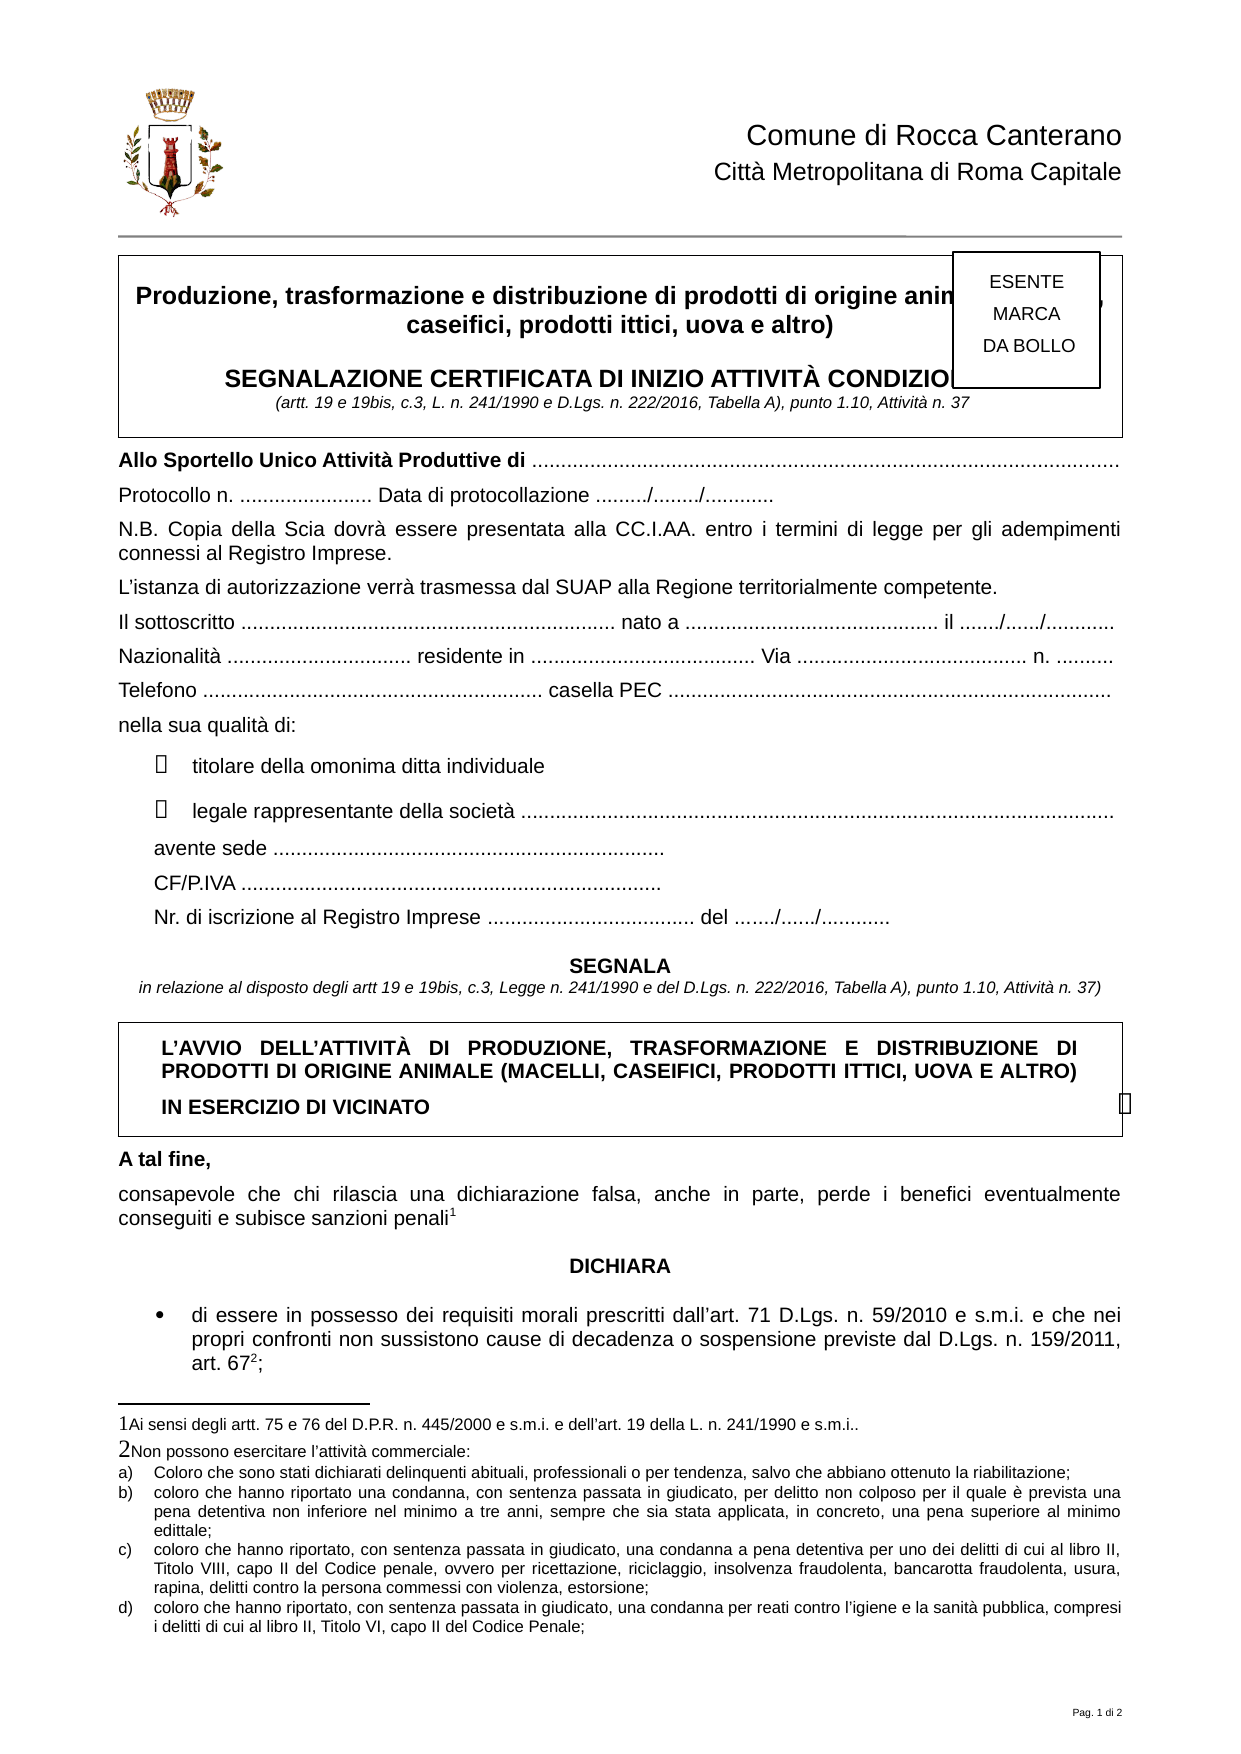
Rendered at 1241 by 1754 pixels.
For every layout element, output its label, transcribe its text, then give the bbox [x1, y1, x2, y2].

text avente sede .................................................................... [153, 836, 1122, 860]
text  legale rappresentante della società ....................................................................................................... [153, 792, 1122, 826]
text Comune di Rocca Canterano [224, 118, 1122, 152]
list di essere in possesso dei requisiti morali prescritti dall’art. 71 D.Lgs. n. 59/2010 e s.m.i. e che nei propri confronti non sussistono cause di decadenza o sospensione previste dal D.Lgs. n. 159/2011, art. 67; [156, 1303, 1122, 1375]
text Allo Sportello Unico Attività Produttive di [118, 448, 1122, 472]
text  titolare della omonima ditta individuale [153, 747, 1122, 781]
text Telefono ........................................................... casella PEC ............................................................................. [118, 678, 1122, 702]
text Ai sensi degli artt. 75 e 76 del D.P.R. n. 445/2000 e s.m.i. e dell’art. 19 della L. n. 241/1990 e s.m.i.. [118, 1411, 1122, 1434]
text DICHIARA [118, 1254, 1122, 1278]
text Nazionalità ................................ residente in ....................................... Via ........................................ n. .......... [118, 644, 1122, 668]
text Il sottoscritto ................................................................. nato a ............................................ il ......./....../............ [118, 609, 1122, 633]
text Nr. di iscrizione al Registro Imprese .................................... del ......./....../............ [153, 905, 1122, 929]
list coloro che hanno riportato, con sentenza passata in giudicato, una condanna per reati contro l’igiene e la sanità pubblica, compresi i delitti di cui al libro II, Titolo VI, capo II del Codice Penale; [118, 1597, 1122, 1636]
list Coloro che sono stati dichiarati delinquenti abituali, professionali o per tendenza, salvo che abbiano ottenuto la riabilitazione; [118, 1463, 1122, 1482]
text N.B. Copia della Scia dovrà essere presentata alla CC.I.AA. entro i termini di legge per gli adempimenti connessi al Registro Imprese. [118, 517, 1122, 565]
text A tal fine, [118, 1147, 1122, 1171]
table_header Produzione, trasformazione e distribuzione di prodotti di origine animale (macelli, caseifici, prodotti ittici, uova e altro) SEGNALAZIONE CERTIFICATA DI INIZIO ATTIVITÀ CONDIZIONATA (artt. 19 e 19bis, c.3, L. n. 241/1990 e D.Lgs. n. 222/2016, Tabella A), punto 1.10, Attività n. 37 [119, 256, 1122, 437]
text consapevole che chi rilascia una dichiarazione falsa, anche in parte, perde i benefici eventualmente conseguiti e subisce sanzioni penali [118, 1181, 1122, 1229]
text Protocollo n. ....................... Data di protocollazione ........./......../............ [118, 482, 1122, 506]
list coloro che hanno riportato una condanna, con sentenza passata in giudicato, per delitto non colposo per il quale è prevista una pena detentiva non inferiore nel minimo a tre anni, sempre che sia stata applicata, in concreto, una pena superiore al minimo edittale; [118, 1482, 1122, 1540]
list Non possono esercitare l’attività commerciale: [118, 1434, 1122, 1463]
text nella sua qualità di: [118, 713, 1122, 737]
table_header L’AVVIO DELL’ATTIVITÀ DI PRODUZIONE, TRASFORMAZIONE E DISTRIBUZIONE DI PRODOTTI DI ORIGINE ANIMALE (MACELLI, CASEIFICI, PRODOTTI ITTICI, UOVA E ALTRO) IN ESERCIZIO DI VICINATO  [119, 1023, 1122, 1136]
text CF/P.IVA ......................................................................... [153, 870, 1122, 894]
picture [122, 87, 224, 219]
text L’istanza di autorizzazione verrà trasmessa dal SUAP alla Regione territorialmente competente. [118, 575, 1122, 599]
text in relazione al disposto degli artt 19 e 19bis, c.3, Legge n. 241/1990 e del D.Lgs. n. 222/2016, Tabella A), punto 1.10, Attività n. 37) [118, 978, 1122, 997]
text SEGNALA [118, 954, 1122, 978]
text Città Metropolitana di Roma Capitale [224, 157, 1122, 185]
list coloro che hanno riportato, con sentenza passata in giudicato, una condanna a pena detentiva per uno dei delitti di cui al libro II, Titolo VIII, capo II del Codice penale, ovvero per ricettazione, riciclaggio, insolvenza fraudolenta, bancarotta fraudolenta, usura, rapina, delitti contro la persona commessi con violenza, estorsione; [118, 1540, 1122, 1597]
